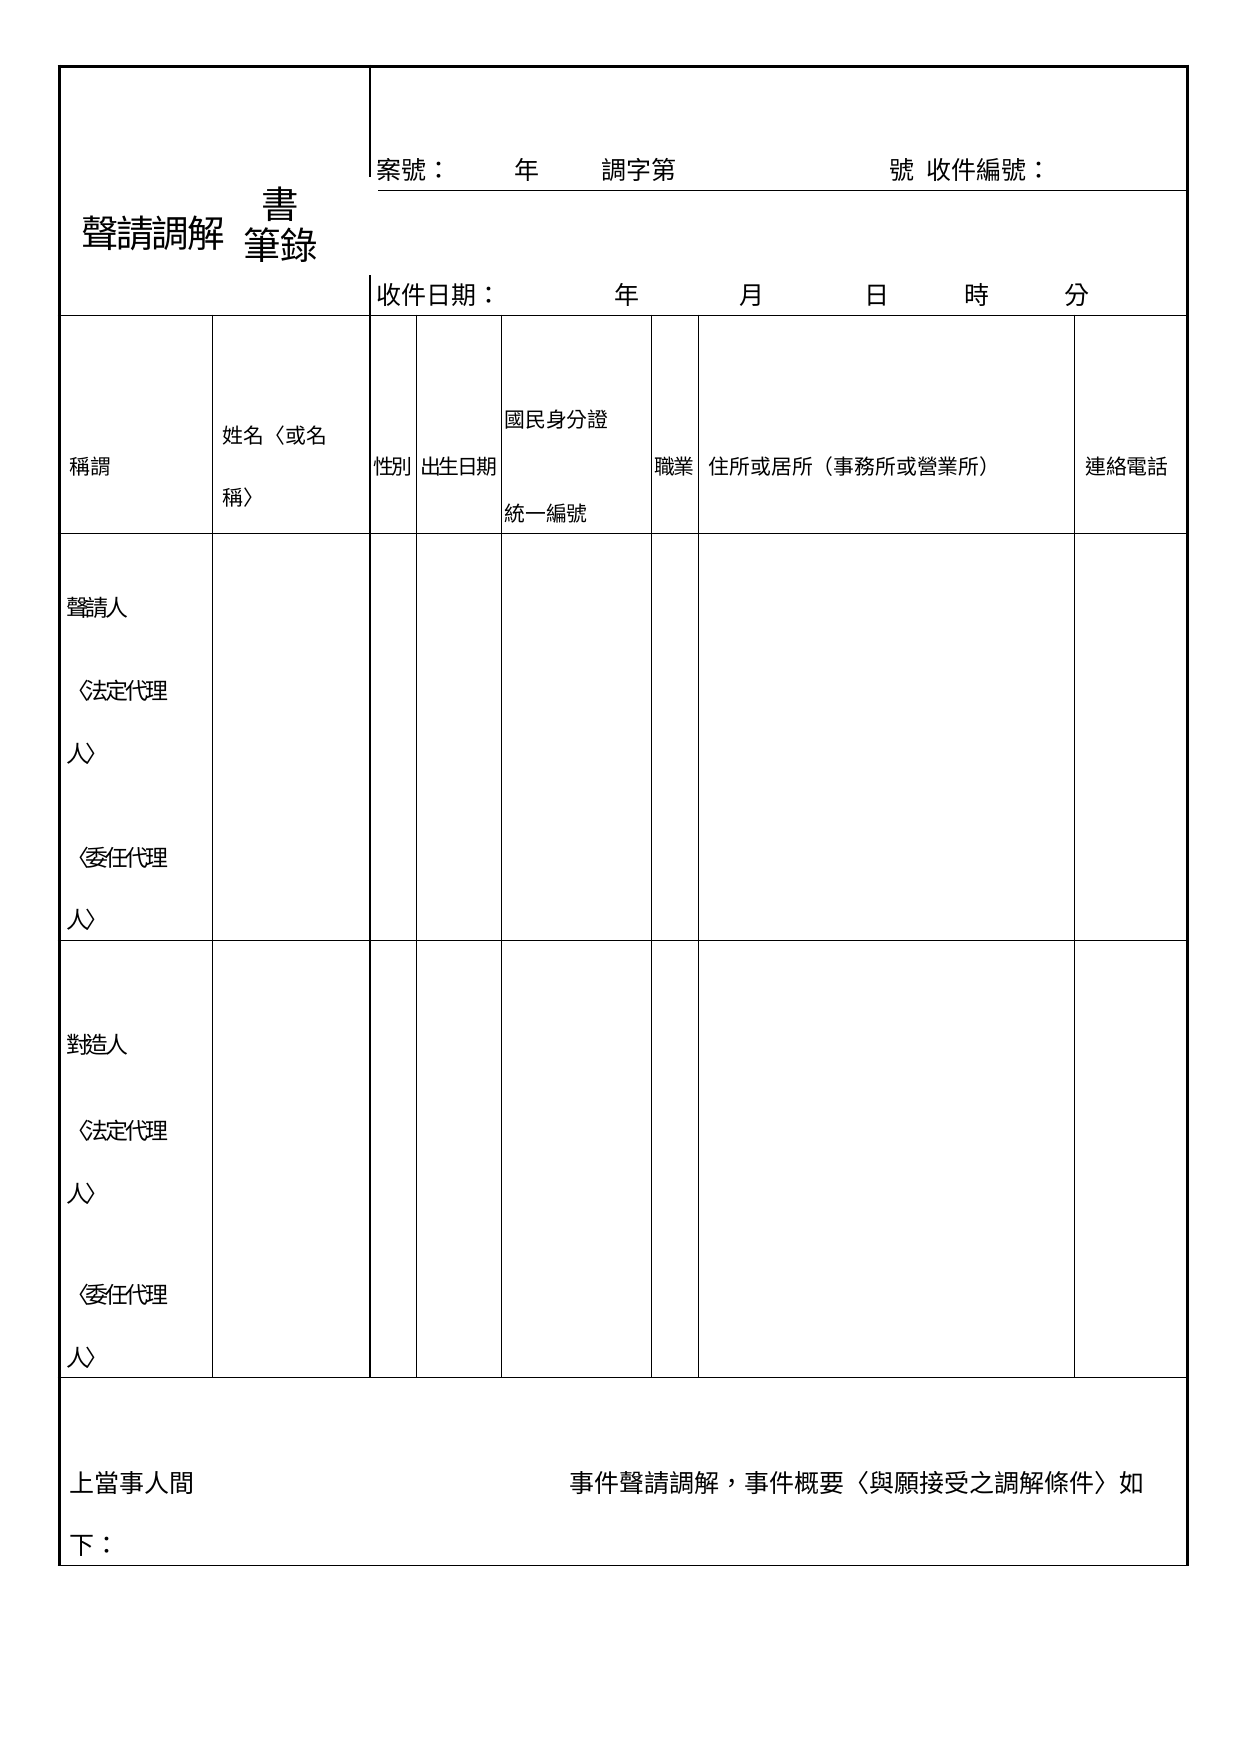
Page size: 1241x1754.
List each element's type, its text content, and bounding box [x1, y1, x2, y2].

table_cell [417, 534, 501, 939]
table_cell 連絡電話 [1075, 316, 1186, 533]
table_cell 出生日期 [417, 316, 501, 533]
table_cell [213, 534, 369, 939]
table_cell [1075, 534, 1186, 939]
table_cell 對造人 〈法定代理人〉 〈委任代理人〉 [61, 941, 212, 1377]
table_cell [371, 941, 416, 1377]
table_cell 聲請人 〈法定代理人〉 〈委任代理人〉 [61, 534, 212, 939]
table_cell [699, 534, 1074, 939]
table_cell [502, 941, 651, 1377]
table_header 案號： 年 調字第 號 收件編號： [371, 68, 1186, 189]
table_header 聲請調解 [61, 68, 378, 314]
table_cell 上當事人間 事件聲請調解，事件概要〈與願接受之調解條件〉如下： [61, 1378, 1186, 1564]
table_cell [652, 534, 698, 939]
table_cell 稱謂 [61, 316, 212, 533]
table_cell [502, 534, 651, 939]
table_cell 國民身分證 統一編號 [502, 316, 651, 533]
table_cell 姓名〈或名稱〉 [213, 316, 369, 533]
table_cell [213, 941, 369, 1377]
table_cell [417, 941, 501, 1377]
table_cell 收件日期： 年 月 日 時 分 [371, 191, 1186, 314]
table_cell 住所或居所（事務所或營業所） [699, 316, 1074, 533]
table_cell [699, 941, 1074, 1377]
table_cell [371, 534, 416, 939]
table_cell [1075, 941, 1186, 1377]
table_cell 職業 [652, 316, 698, 533]
table_cell [652, 941, 698, 1377]
table_cell 性別 [371, 316, 416, 533]
